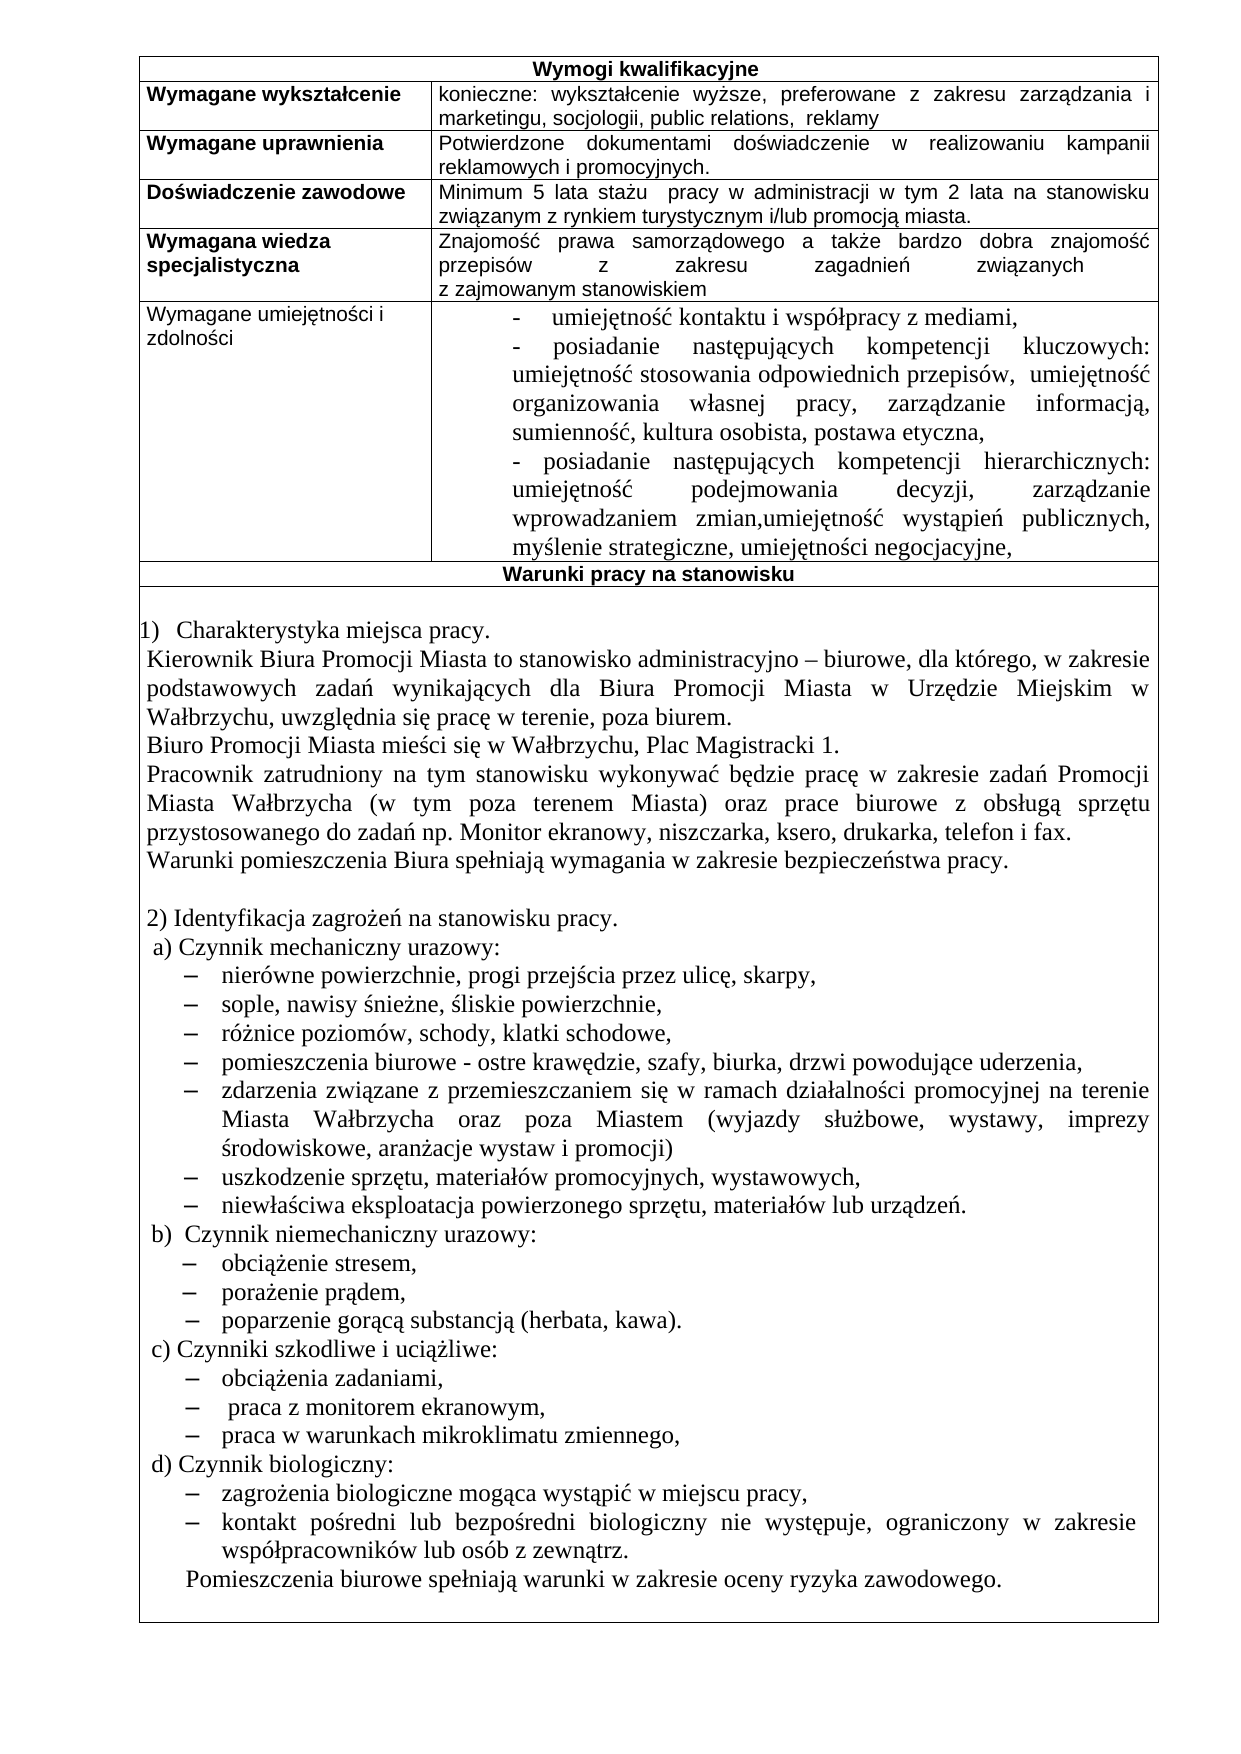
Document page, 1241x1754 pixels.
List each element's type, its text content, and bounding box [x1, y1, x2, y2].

table_cell Warunki pracy na stanowisku [140, 562, 1158, 586]
table_cell Wymagane umiejętności i zdolności [140, 302, 431, 561]
table_cell Wymagane wykształcenie [140, 82, 431, 130]
table_cell Potwierdzone dokumentami doświadczenie w realizowaniu kampanii reklamowych i promocyjnych. [432, 131, 1158, 179]
table_cell Doświadczenie zawodowe [140, 180, 431, 228]
table_cell konieczne: wykształcenie wyższe, preferowane z zakresu zarządzania i marketingu, socjologii, public relations, reklamy [432, 82, 1158, 130]
table_cell - umiejętność kontaktu i współpracy z mediami, - posiadanie następujących kompetencji kluczowych: umiejętność stosowania odpowiednich przepisów, umiejętność organizowania własnej pracy, zarządzanie informacją, sumienność, kultura osobista, postawa etyczna, - posiadanie następujących kompetencji hierarchicznych: umiejętność podejmowania decyzji, zarządzanie wprowadzaniem zmian,umiejętność wystąpień publicznych, myślenie strategiczne, umiejętności negocjacyjne, [432, 302, 1158, 561]
table_cell Charakterystyka miejsca pracy. Kierownik Biura Promocji Miasta to stanowisko administracyjno – biurowe, dla którego, w zakresie podstawowych zadań wynikających dla Biura Promocji Miasta w Urzędzie Miejskim w Wałbrzychu, uwzględnia się pracę w terenie, poza biurem. Biuro Promocji Miasta mieści się w Wałbrzychu, Plac Magistracki 1. Pracownik zatrudniony na tym stanowisku wykonywać będzie pracę w zakresie zadań Promocji Miasta Wałbrzycha (w tym poza terenem Miasta) oraz prace biurowe z obsługą sprzętu przystosowanego do zadań np. Monitor ekranowy, niszczarka, ksero, drukarka, telefon i fax. Warunki pomieszczenia Biura spełniają wymagania w zakresie bezpieczeństwa pracy. 2) Identyfikacja zagrożeń na stanowisku pracy. a) Czynnik mechaniczny urazowy: nierówne powierzchnie, progi przejścia przez ulicę, skarpy, sople, nawisy śnieżne, śliskie powierzchnie, różnice poziomów, schody, klatki schodowe, pomieszczenia biurowe - ostre krawędzie, szafy, biurka, drzwi powodujące uderzenia, zdarzenia związane z przemieszczaniem się w ramach działalności promocyjnej na terenie Miasta Wałbrzycha oraz poza Miastem (wyjazdy służbowe, wystawy, imprezy środowiskowe, aranżacje wystaw i promocji) uszkodzenie sprzętu, materiałów promocyjnych, wystawowych, niewłaściwa eksploatacja powierzonego sprzętu, materiałów lub urządzeń. b) Czynnik niemechaniczny urazowy: obciążenie stresem, porażenie prądem, poparzenie gorącą substancją (herbata, kawa). c) Czynniki szkodliwe i uciążliwe: obciążenia zadaniami, praca z monitorem ekranowym, praca w warunkach mikroklimatu zmiennego, d) Czynnik biologiczny: zagrożenia biologiczne mogąca wystąpić w miejscu pracy, kontakt pośredni lub bezpośredni biologiczny nie występuje, ograniczony w zakresie współpracowników lub osób z zewnątrz. Pomieszczenia biurowe spełniają warunki w zakresie oceny ryzyka zawodowego. [140, 587, 1158, 1622]
table_cell Wymagana wiedza specjalistyczna [140, 229, 431, 301]
table_cell Wymagane uprawnienia [140, 131, 431, 179]
table_header Wymogi kwalifikacyjne [140, 57, 1158, 81]
table_cell Znajomość prawa samorządowego a także bardzo dobra znajomość przepisów z zakresu zagadnień związanych z zajmowanym stanowiskiem [432, 229, 1158, 301]
table_cell Minimum 5 lata stażu pracy w administracji w tym 2 lata na stanowisku związanym z rynkiem turystycznym i/lub promocją miasta. [432, 180, 1158, 228]
